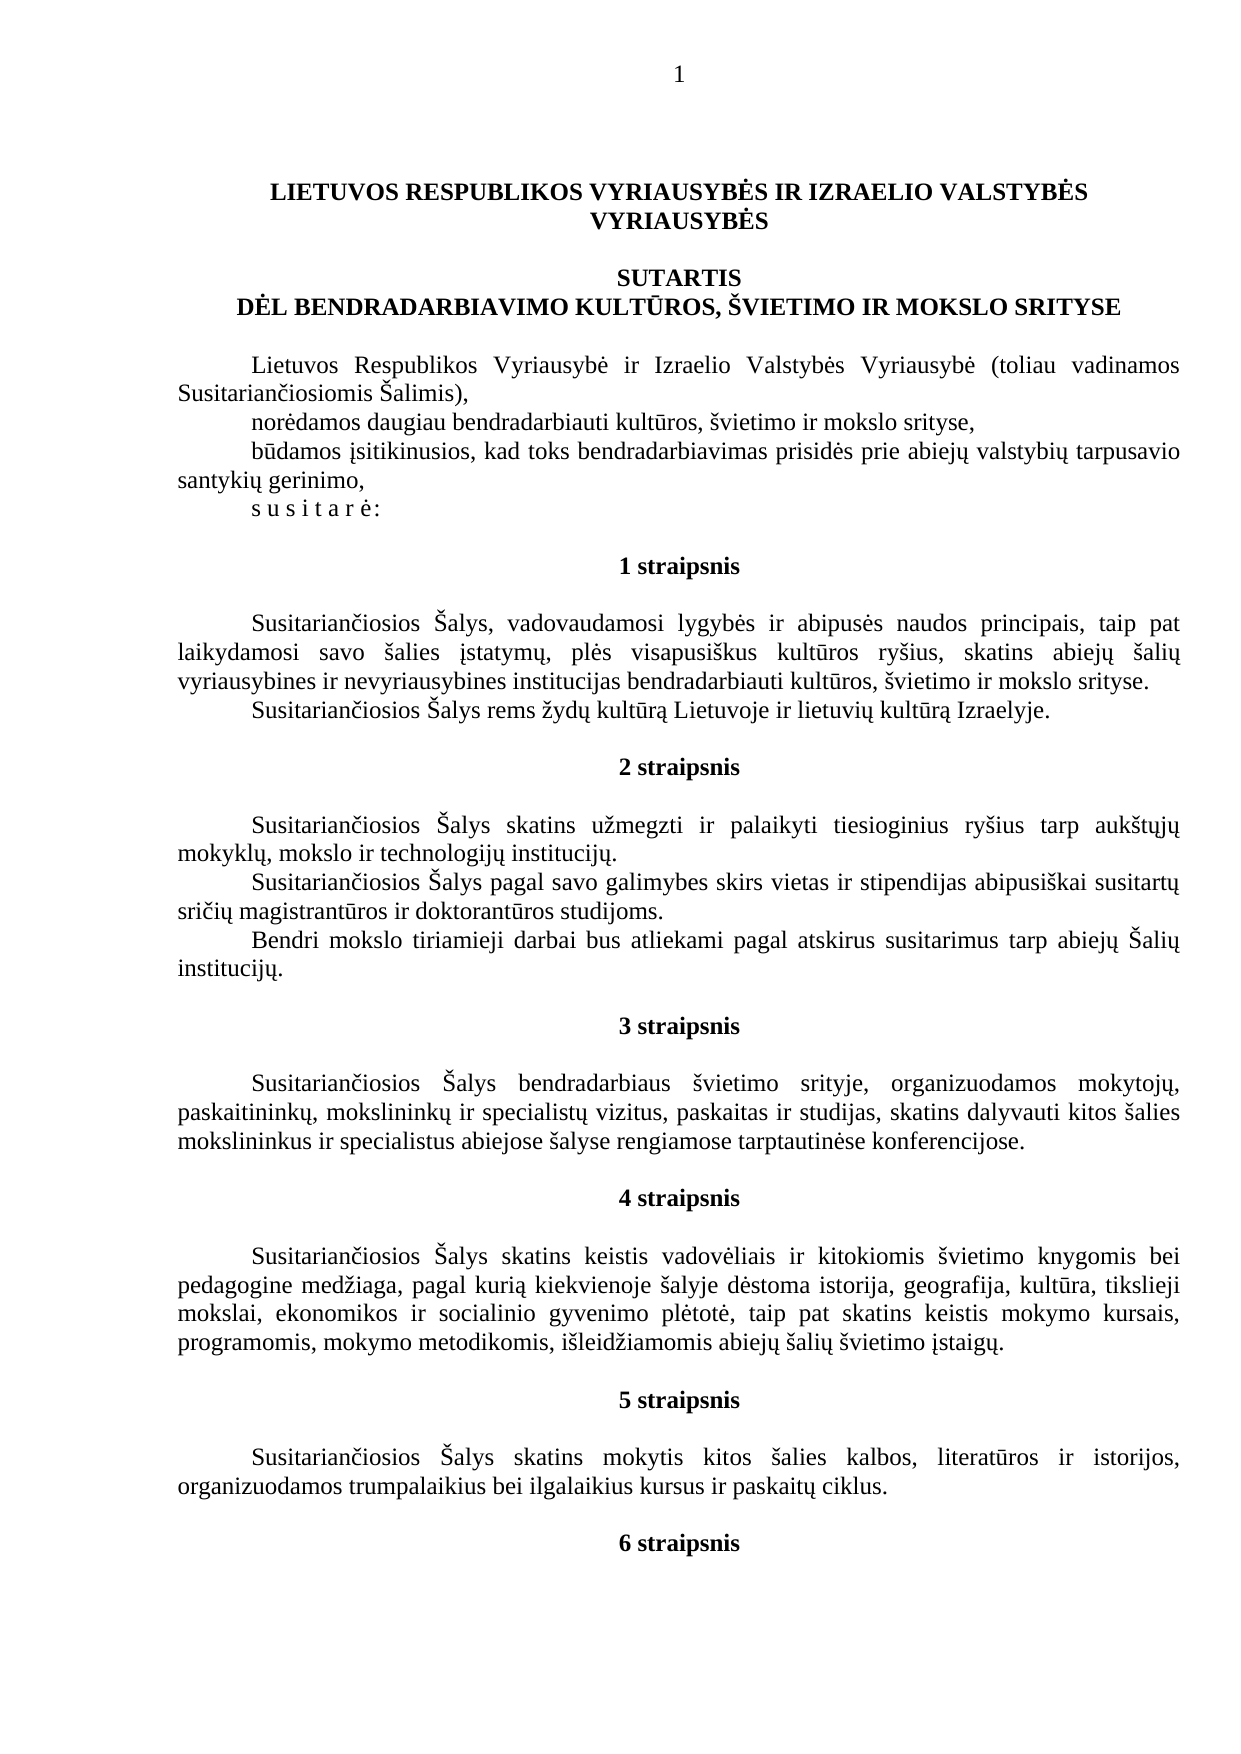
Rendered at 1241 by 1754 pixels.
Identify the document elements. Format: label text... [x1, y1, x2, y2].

text 4 straipsnis [177, 1183, 1181, 1212]
text Susitariančiosios Šalys, vadovaudamosi lygybės ir abipusės naudos principais, taip pat laikydamosi savo šalies įstatymų, plės visapusiškus kultūros ryšius, skatins abiejų šalių vyriausybines ir nevyriausybines institucijas bendradarbiauti kultūros, švietimo ir mokslo srityse. [177, 608, 1181, 695]
text Susitariančiosios Šalys skatins keistis vadovėliais ir kitokiomis švietimo knygomis bei pedagogine medžiaga, pagal kurią kiekvienoje šalyje dėstoma istorija, geografija, kultūra, tikslieji mokslai, ekonomikos ir socialinio gyvenimo plėtotė, taip pat skatins keistis mokymo kursais, programomis, mokymo metodikomis, išleidžiamomis abiejų šalių švietimo įstaigų. [177, 1241, 1181, 1356]
text 6 straipsnis [177, 1528, 1181, 1557]
text LIETUVOS RESPUBLIKOS VYRIAUSYBĖS IR IZRAELIO VALSTYBĖS VYRIAUSYBĖS [177, 177, 1181, 235]
text Bendri mokslo tiriamieji darbai bus atliekami pagal atskirus susitarimus tarp abiejų Šalių institucijų. [177, 925, 1181, 982]
text 1 straipsnis [177, 551, 1181, 580]
text norėdamos daugiau bendradarbiauti kultūros, švietimo ir mokslo srityse, [177, 407, 1181, 436]
text SUTARTIS [177, 263, 1181, 292]
text susitarė: [177, 493, 1181, 522]
text Susitariančiosios Šalys skatins užmegzti ir palaikyti tiesioginius ryšius tarp aukštųjų mokyklų, mokslo ir technologijų institucijų. [177, 810, 1181, 867]
text 2 straipsnis [177, 752, 1181, 781]
text DĖL BENDRADARBIAVIMO KULTŪROS, ŠVIETIMO IR MOKSLO SRITYSE [177, 292, 1181, 321]
text Susitariančiosios Šalys skatins mokytis kitos šalies kalbos, literatūros ir istorijos, organizuodamos trumpalaikius bei ilgalaikius kursus ir paskaitų ciklus. [177, 1442, 1181, 1500]
text būdamos įsitikinusios, kad toks bendradarbiavimas prisidės prie abiejų valstybių tarpusavio santykių gerinimo, [177, 436, 1181, 493]
text Susitariančiosios Šalys rems žydų kultūrą Lietuvoje ir lietuvių kultūrą Izraelyje. [177, 695, 1181, 723]
text 3 straipsnis [177, 1011, 1181, 1040]
text 5 straipsnis [177, 1385, 1181, 1413]
text Susitariančiosios Šalys pagal savo galimybes skirs vietas ir stipendijas abipusiškai susitartų sričių magistrantūros ir doktorantūros studijoms. [177, 867, 1181, 925]
text Lietuvos Respublikos Vyriausybė ir Izraelio Valstybės Vyriausybė (toliau vadinamos Susitariančiosiomis Šalimis), [177, 350, 1181, 407]
text Susitariančiosios Šalys bendradarbiaus švietimo srityje, organizuodamos mokytojų, paskaitininkų, mokslininkų ir specialistų vizitus, paskaitas ir studijas, skatins dalyvauti kitos šalies mokslininkus ir specialistus abiejose šalyse rengiamose tarptautinėse konferencijose. [177, 1068, 1181, 1155]
